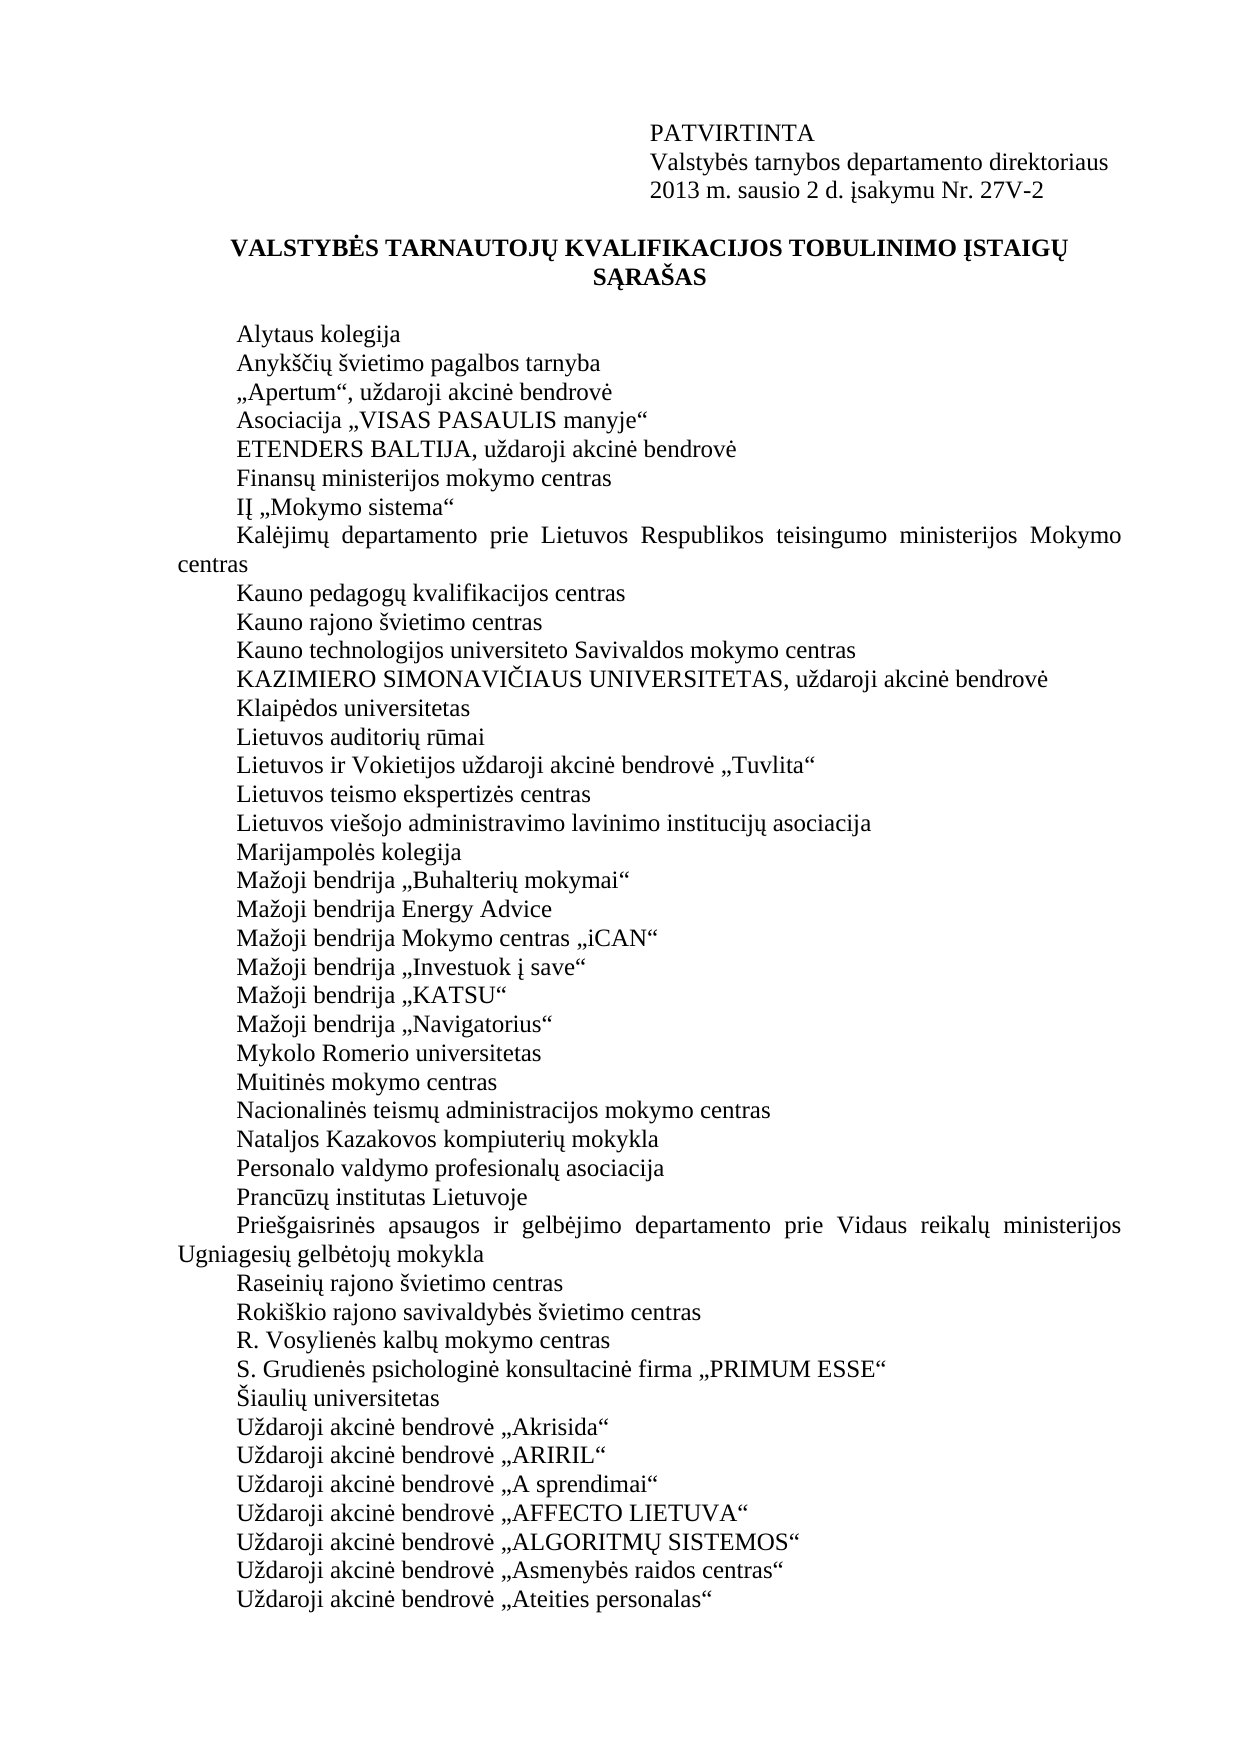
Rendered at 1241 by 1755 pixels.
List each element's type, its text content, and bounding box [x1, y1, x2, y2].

text Mažoji bendrija „Investuok į save“ [177, 952, 1122, 981]
text Lietuvos viešojo administravimo lavinimo institucijų asociacija [177, 808, 1122, 837]
text Kauno rajono švietimo centras [177, 607, 1122, 636]
text Kalėjimų departamento prie Lietuvos Respublikos teisingumo ministerijos Mokymo centras [177, 521, 1122, 578]
text Lietuvos auditorių rūmai [177, 722, 1122, 751]
text Priešgaisrinės apsaugos ir gelbėjimo departamento prie Vidaus reikalų ministerijos Ugniagesių gelbėtojų mokykla [177, 1211, 1122, 1268]
text Anykščių švietimo pagalbos tarnyba [177, 348, 1122, 377]
text Kauno technologijos universiteto Savivaldos mokymo centras [177, 636, 1122, 664]
text ETENDERS BALTIJA, uždaroji akcinė bendrovė [177, 434, 1122, 463]
text Klaipėdos universitetas [177, 693, 1122, 722]
text Uždaroji akcinė bendrovė „Asmenybės raidos centras“ [177, 1556, 1122, 1584]
text PATVIRTINTA [649, 118, 1122, 147]
text Prancūzų institutas Lietuvoje [177, 1182, 1122, 1211]
text Rokiškio rajono savivaldybės švietimo centras [177, 1297, 1122, 1326]
text IĮ „Mokymo sistema“ [177, 492, 1122, 521]
text Šiaulių universitetas [177, 1383, 1122, 1412]
text Uždaroji akcinė bendrovė „ALGORITMŲ SISTEMOS“ [177, 1527, 1122, 1556]
text Uždaroji akcinė bendrovė „A sprendimai“ [177, 1469, 1122, 1498]
text „Apertum“, uždaroji akcinė bendrovė [177, 377, 1122, 406]
text Mažoji bendrija „Navigatorius“ [177, 1009, 1122, 1038]
text Mykolo Romerio universitetas [177, 1038, 1122, 1067]
text Uždaroji akcinė bendrovė „Ateities personalas“ [177, 1584, 1122, 1613]
text Muitinės mokymo centras [177, 1067, 1122, 1096]
text Kauno pedagogų kvalifikacijos centras [177, 578, 1122, 607]
text KAZIMIERO SIMONAVIČIAUS UNIVERSITETAS, uždaroji akcinė bendrovė [177, 664, 1122, 693]
text R. Vosylienės kalbų mokymo centras [177, 1326, 1122, 1354]
text Asociacija „VISAS PASAULIS manyje“ [177, 406, 1122, 434]
text S. Grudienės psichologinė konsultacinė firma „PRIMUM ESSE“ [177, 1354, 1122, 1383]
text Uždaroji akcinė bendrovė „ARIRIL“ [177, 1441, 1122, 1469]
text Uždaroji akcinė bendrovė „Akrisida“ [177, 1412, 1122, 1441]
text Lietuvos ir Vokietijos uždaroji akcinė bendrovė „Tuvlita“ [177, 751, 1122, 779]
text Personalo valdymo profesionalų asociacija [177, 1153, 1122, 1182]
text Nataljos Kazakovos kompiuterių mokykla [177, 1124, 1122, 1153]
text Lietuvos teismo ekspertizės centras [177, 779, 1122, 808]
text Uždaroji akcinė bendrovė „AFFECTO LIETUVA“ [177, 1498, 1122, 1527]
text Nacionalinės teismų administracijos mokymo centras [177, 1096, 1122, 1124]
text Finansų ministerijos mokymo centras [177, 463, 1122, 492]
text Alytaus kolegija [177, 319, 1122, 348]
text Raseinių rajono švietimo centras [177, 1268, 1122, 1297]
text Mažoji bendrija „Buhalterių mokymai“ [177, 866, 1122, 894]
text Valstybės tarnybos departamento direktoriaus 2013 m. sausio 2 d. įsakymu Nr. 27V-2 [649, 147, 1122, 204]
text Mažoji bendrija „KATSU“ [177, 981, 1122, 1009]
text Mažoji bendrija Mokymo centras „iCAN“ [177, 923, 1122, 952]
text Mažoji bendrija Energy Advice [177, 894, 1122, 923]
text Marijampolės kolegija [177, 837, 1122, 866]
text VALSTYBĖS TARNAUTOJŲ KVALIFIKACIJOS TOBULINIMO ĮSTAIGŲ SĄRAŠAS [177, 233, 1122, 291]
